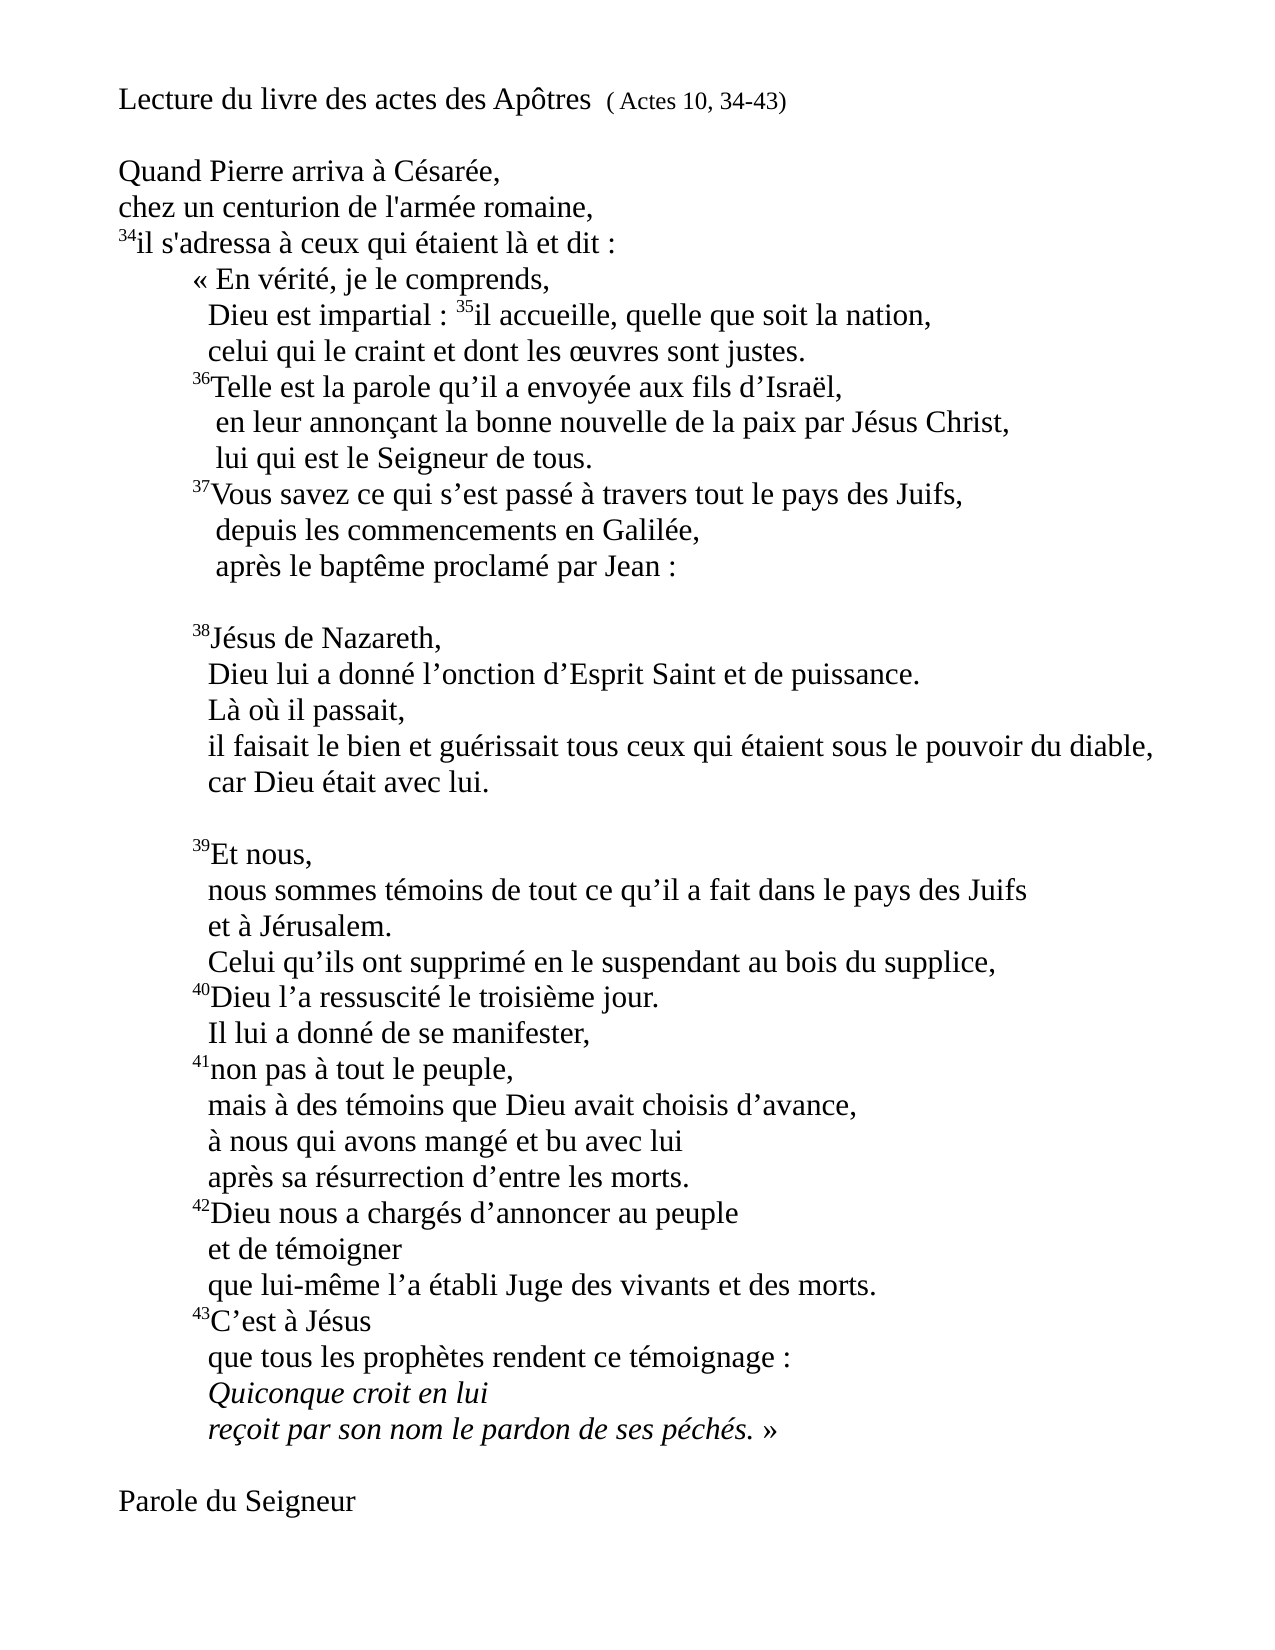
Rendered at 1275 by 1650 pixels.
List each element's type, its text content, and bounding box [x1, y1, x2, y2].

text Dieu lui a donné l’onction d’Esprit Saint et de puissance. [118, 655, 1157, 691]
text et à Jérusalem. [118, 907, 1157, 943]
text 41non pas à tout le peuple, [118, 1051, 1157, 1087]
text après le baptême proclamé par Jean : [118, 547, 1157, 583]
text nous sommes témoins de tout ce qu’il a fait dans le pays des Juifs [118, 871, 1157, 907]
text en leur annonçant la bonne nouvelle de la paix par Jésus Christ, [118, 404, 1157, 440]
text 37Vous savez ce qui s’est passé à travers tout le pays des Juifs, [118, 476, 1157, 512]
text Quand Pierre arriva à Césarée, [118, 152, 1157, 188]
text « En vérité, je le comprends, [118, 260, 1157, 296]
text Lecture du livre des actes des Apôtres ( Actes 10, 34-43) [118, 80, 1157, 116]
text que tous les prophètes rendent ce témoignage : [118, 1338, 1157, 1374]
text et de témoigner [118, 1230, 1157, 1266]
text 36Telle est la parole qu’il a envoyée aux fils d’Israël, [118, 368, 1157, 404]
text Là où il passait, [118, 691, 1157, 727]
text à nous qui avons mangé et bu avec lui [118, 1122, 1157, 1158]
text 34il s'adressa à ceux qui étaient là et dit : [118, 224, 1157, 260]
text Celui qu’ils ont supprimé en le suspendant au bois du supplice, [118, 943, 1157, 979]
text celui qui le craint et dont les œuvres sont justes. [118, 332, 1157, 368]
text lui qui est le Seigneur de tous. [118, 440, 1157, 476]
text 43C’est à Jésus [118, 1302, 1157, 1338]
text que lui-même l’a établi Juge des vivants et des morts. [118, 1266, 1157, 1302]
text chez un centurion de l'armée romaine, [118, 188, 1157, 224]
text 40Dieu l’a ressuscité le troisième jour. [118, 979, 1157, 1015]
text 38Jésus de Nazareth, [118, 619, 1157, 655]
text 39Et nous, [118, 835, 1157, 871]
text reçoit par son nom le pardon de ses péchés. » [118, 1410, 1157, 1446]
text il faisait le bien et guérissait tous ceux qui étaient sous le pouvoir du diable, [118, 727, 1157, 763]
text Parole du Seigneur [118, 1482, 1157, 1518]
text Dieu est impartial : 35il accueille, quelle que soit la nation, [118, 296, 1157, 332]
text depuis les commencements en Galilée, [118, 512, 1157, 547]
text Il lui a donné de se manifester, [118, 1015, 1157, 1051]
text après sa résurrection d’entre les morts. [118, 1158, 1157, 1194]
text mais à des témoins que Dieu avait choisis d’avance, [118, 1087, 1157, 1122]
text Quiconque croit en lui [118, 1374, 1157, 1410]
text car Dieu était avec lui. [118, 763, 1157, 799]
text 42Dieu nous a chargés d’annoncer au peuple [118, 1194, 1157, 1230]
